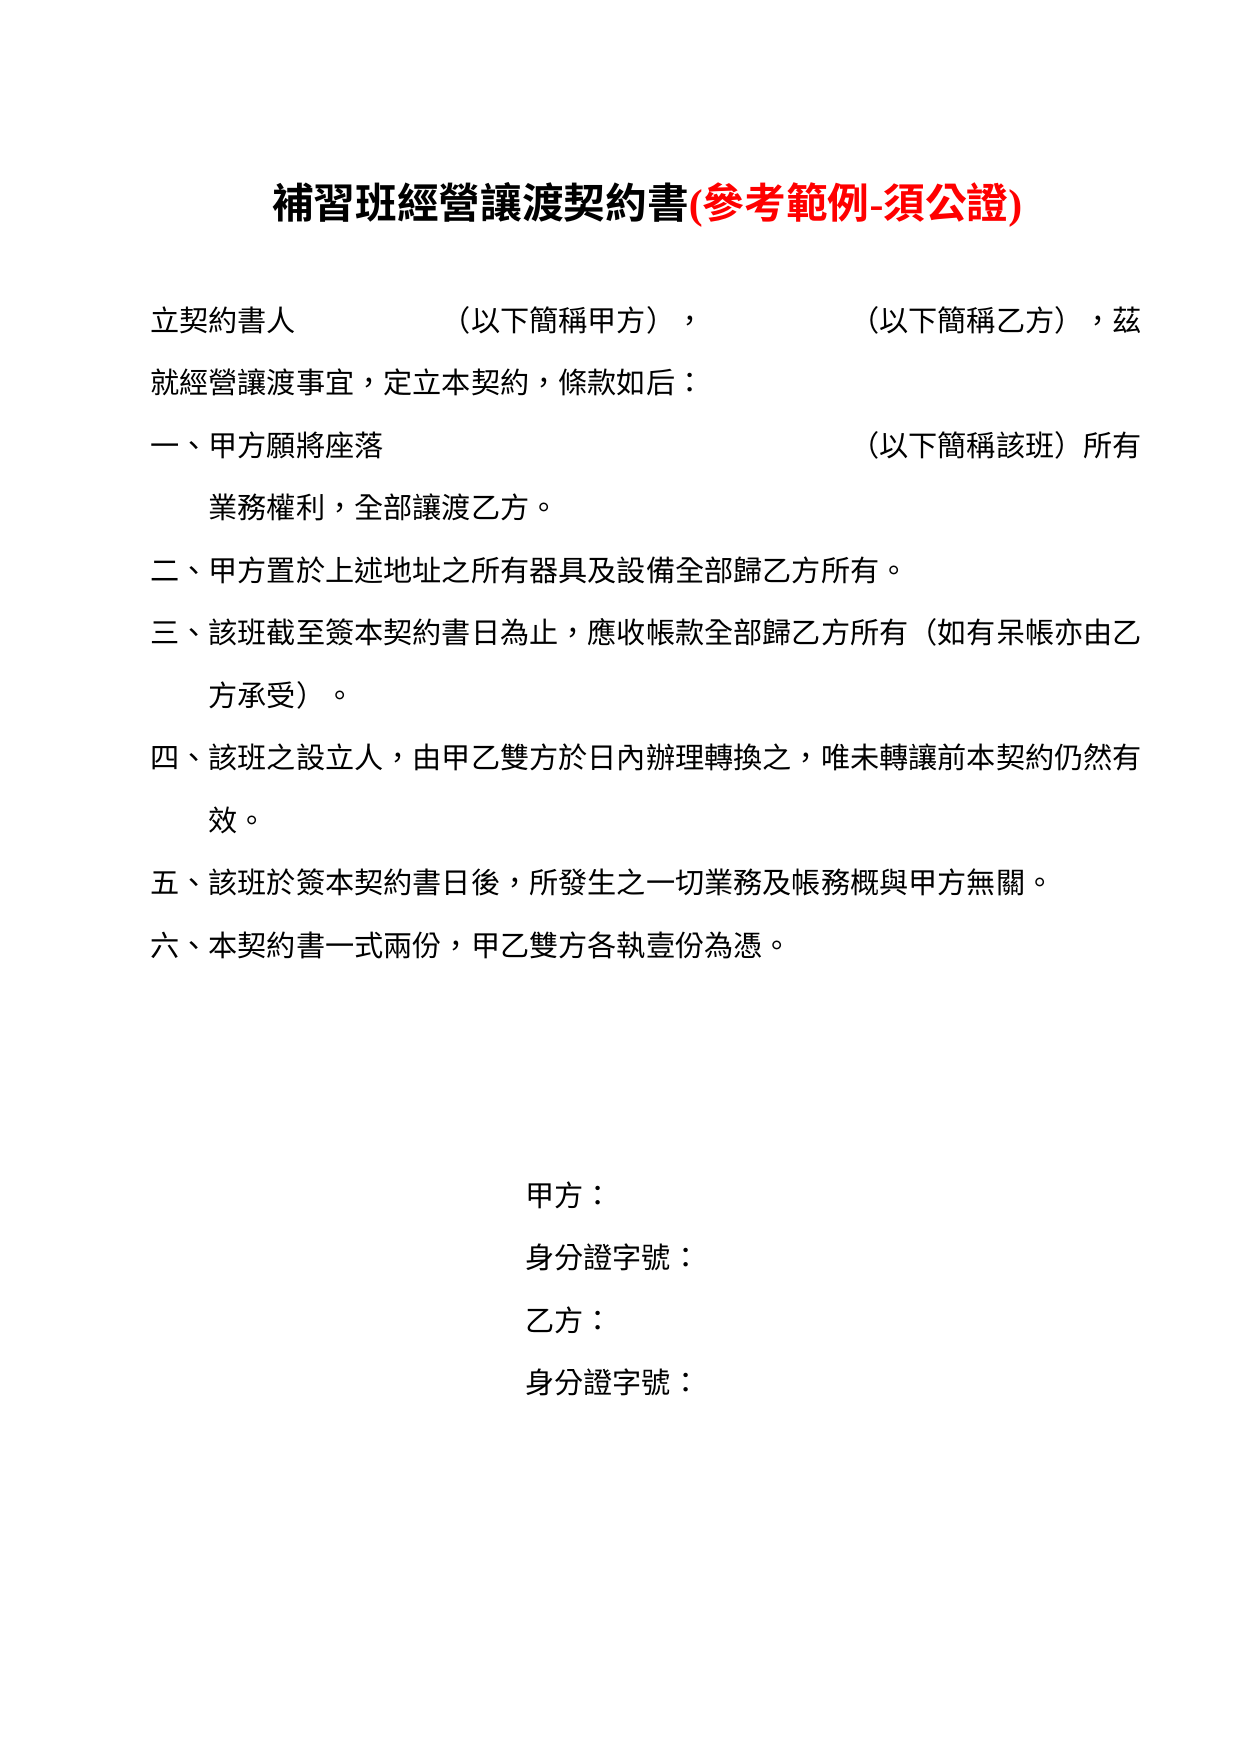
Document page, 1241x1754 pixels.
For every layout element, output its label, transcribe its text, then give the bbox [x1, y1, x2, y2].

text 三、該班截至簽本契約書日為止，應收帳款全部歸乙方所有（如有呆帳亦由乙方承受）。 [150, 589, 1144, 714]
text 四、該班之設立人，由甲乙雙方於日內辦理轉換之，唯未轉讓前本契約仍然有效。 [150, 714, 1144, 839]
text 六、本契約書一式兩份，甲乙雙方各執壹份為憑。 [150, 902, 1144, 964]
text 五、該班於簽本契約書日後，所發生之一切業務及帳務概與甲方無關。 [150, 839, 1144, 902]
text 身分證字號： [525, 1214, 1144, 1277]
text 甲方： [525, 1152, 1144, 1214]
text 二、甲方置於上述地址之所有器具及設備全部歸乙方所有。 [150, 527, 1144, 589]
text 身分證字號： [525, 1339, 1144, 1402]
text 一、甲方願將座落 （以下簡稱該班）所有業務權利，全部讓渡乙方。 [150, 402, 1144, 527]
text 立契約書人 （以下簡稱甲方）， （以下簡稱乙方），茲就經營讓渡事宜，定立本契約，條款如后： [150, 277, 1144, 402]
text 補習班經營讓渡契約書(參考範例-須公證) [150, 158, 1144, 221]
text 乙方： [525, 1277, 1144, 1339]
